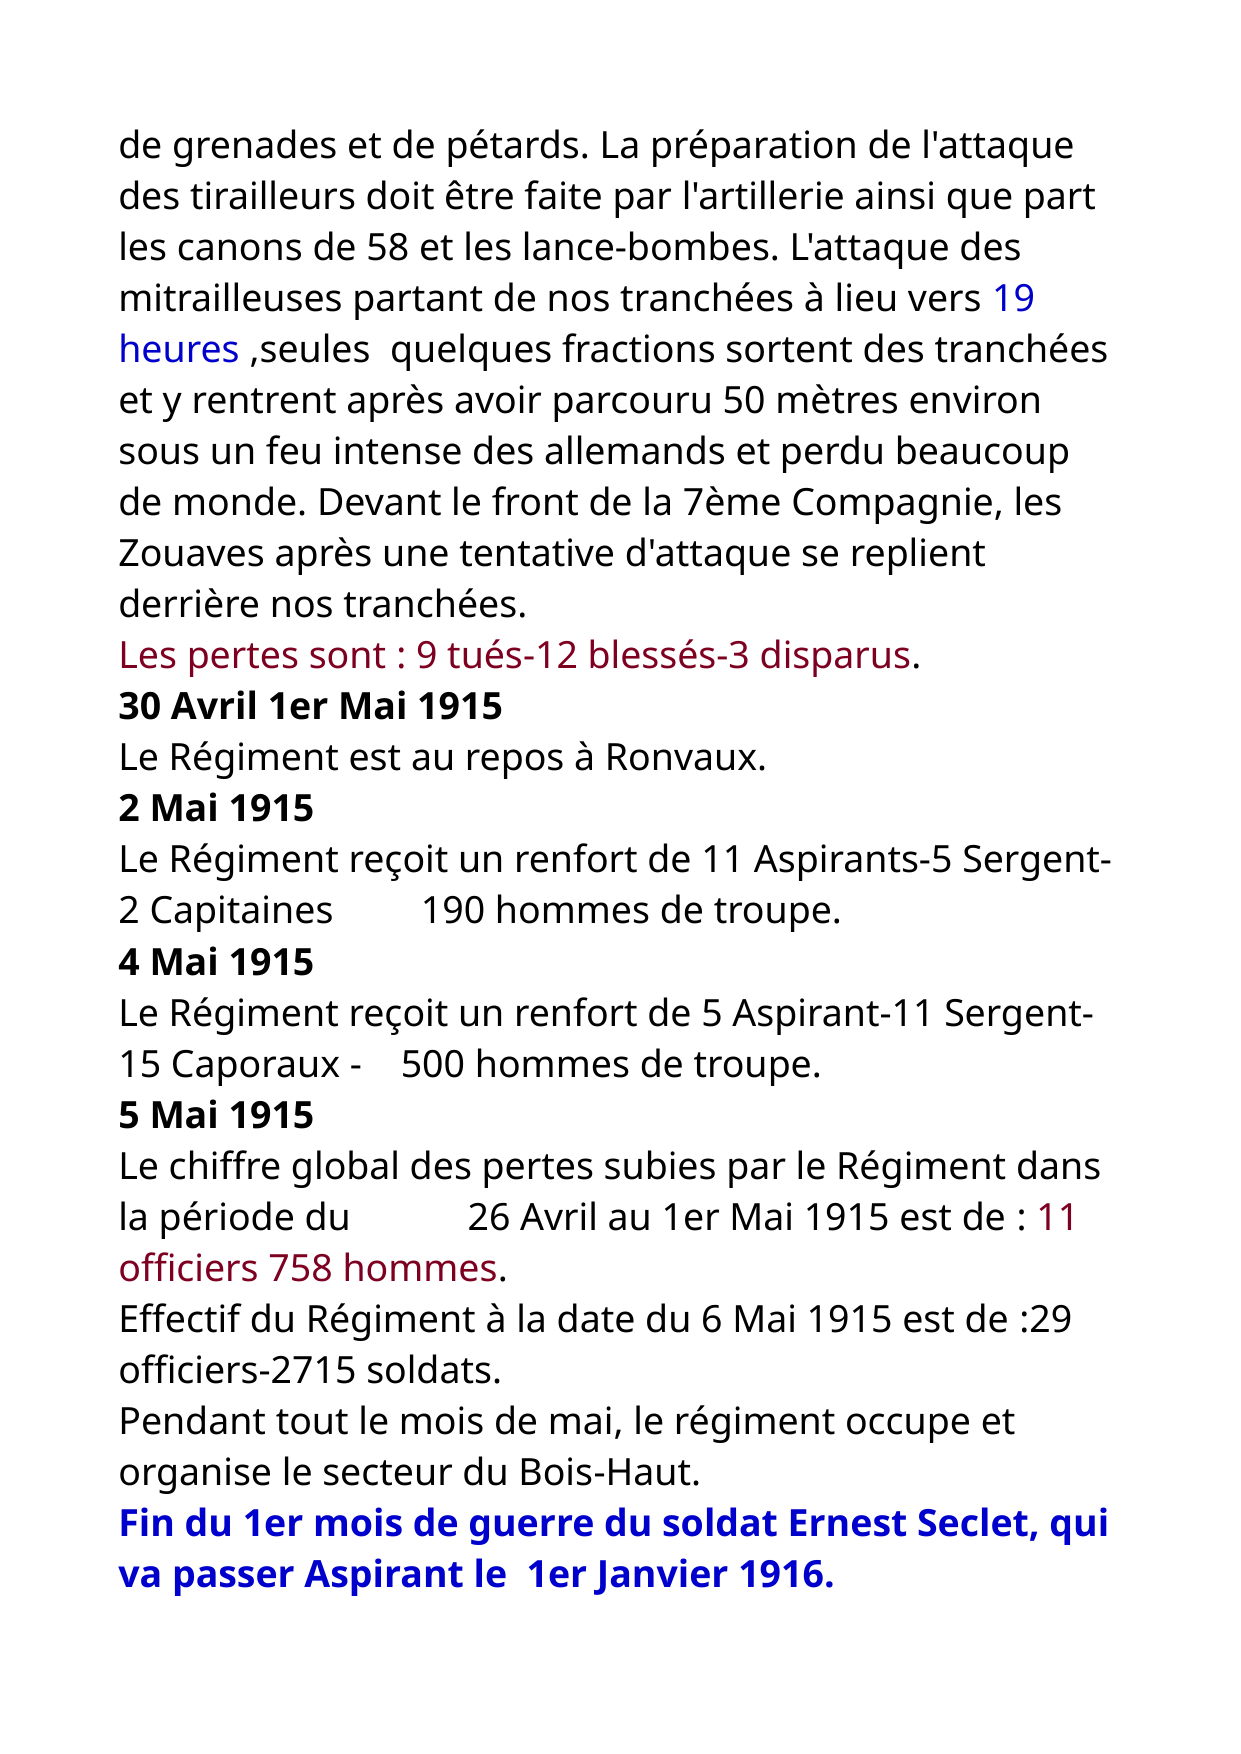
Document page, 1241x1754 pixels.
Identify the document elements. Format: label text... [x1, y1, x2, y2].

text de grenades et de pétards. La préparation de l'attaque des tirailleurs doit être faite par l'artillerie ainsi que part les canons de 58 et les lance-bombes. L'attaque des mitrailleuses partant de nos tranchées à lieu vers 19 heures ,seules quelques fractions sortent des tranchées et y rentrent après avoir parcouru 50 mètres environ sous un feu intense des allemands et perdu beaucoup de monde. Devant le front de la 7ème Compagnie, les Zouaves après une tentative d'attaque se replient derrière nos tranchées. [118, 118, 1122, 628]
text Effectif du Régiment à la date du 6 Mai 1915 est de :29 officiers-2715 soldats. [118, 1292, 1122, 1394]
text Le Régiment est au repos à Ronvaux. [118, 731, 1122, 782]
text 5 Mai 1915 [118, 1088, 1122, 1139]
text Le chiffre global des pertes subies par le Régiment dans la période du 26 Avril au 1er Mai 1915 est de : 11 officiers 758 hommes. [118, 1139, 1122, 1292]
text 2 Mai 1915 [118, 782, 1122, 833]
text Les pertes sont : 9 tués-12 blessés-3 disparus. [118, 628, 1122, 679]
text Le Régiment reçoit un renfort de 5 Aspirant-11 Sergent-15 Caporaux - 500 hommes de troupe. [118, 986, 1122, 1088]
text 30 Avril 1er Mai 1915 [118, 679, 1122, 731]
text 4 Mai 1915 [118, 935, 1122, 986]
text Fin du 1er mois de guerre du soldat Ernest Seclet, qui va passer Aspirant le 1er Janvier 1916. [118, 1496, 1122, 1598]
text Le Régiment reçoit un renfort de 11 Aspirants-5 Sergent-2 Capitaines 190 hommes de troupe. [118, 833, 1122, 935]
text Pendant tout le mois de mai, le régiment occupe et organise le secteur du Bois-Haut. [118, 1394, 1122, 1496]
